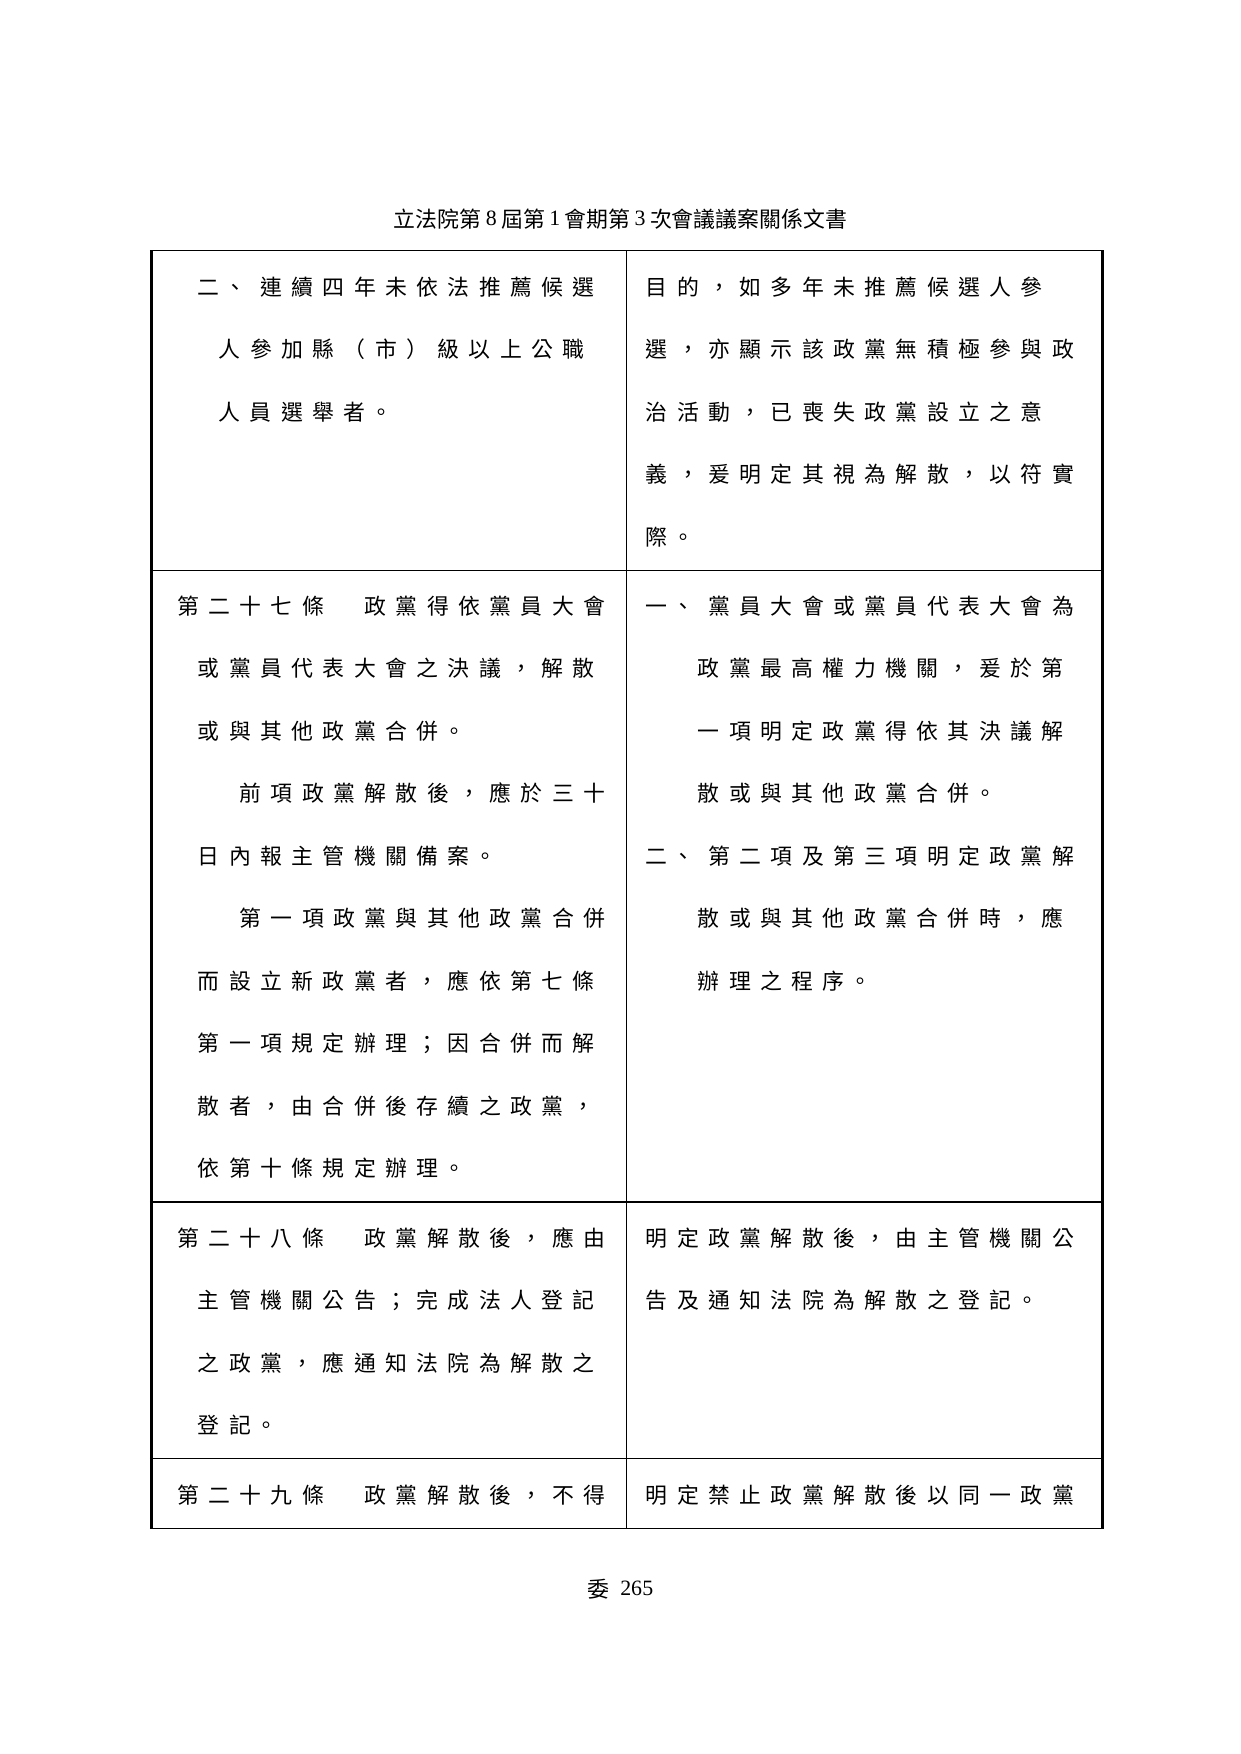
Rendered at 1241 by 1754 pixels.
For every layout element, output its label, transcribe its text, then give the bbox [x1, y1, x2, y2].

table_cell 目的，如多年未推薦候選人參選，亦顯示該政黨無積極參與政治活動，已喪失政黨設立之意義，爰明定其視為解散，以符實際。 [627, 251, 1101, 569]
table_cell 二、連續四年未依法推薦候選人參加縣（市）級以上公職人員選舉者。 [153, 251, 626, 569]
table_cell 第二十七條 政黨得依黨員大會或黨員代表大會之決議，解散或與其他政黨合併。 前項政黨解散後，應於三十日內報主管機關備案。 第一項政黨與其他政黨合併而設立新政黨者，應依第七條第一項規定辦理；因合併而解散者，由合併後存續之政黨，依第十條規定辦理。 [153, 571, 626, 1201]
table_cell 第二十九條 政黨解散後，不得 [153, 1459, 626, 1528]
table_cell 明定政黨解散後，由主管機關公告及通知法院為解散之登記。 [627, 1203, 1101, 1458]
table_cell 一、黨員大會或黨員代表大會為政黨最高權力機關，爰於第一項明定政黨得依其決議解散或與其他政黨合併。 二、第二項及第三項明定政黨解散或與其他政黨合併時，應辦理之程序。 [627, 571, 1101, 1201]
table_cell 明定禁止政黨解散後以同一政黨 [627, 1459, 1101, 1528]
table_cell 第二十八條 政黨解散後，應由主管機關公告；完成法人登記之政黨，應通知法院為解散之登記。 [153, 1203, 626, 1458]
